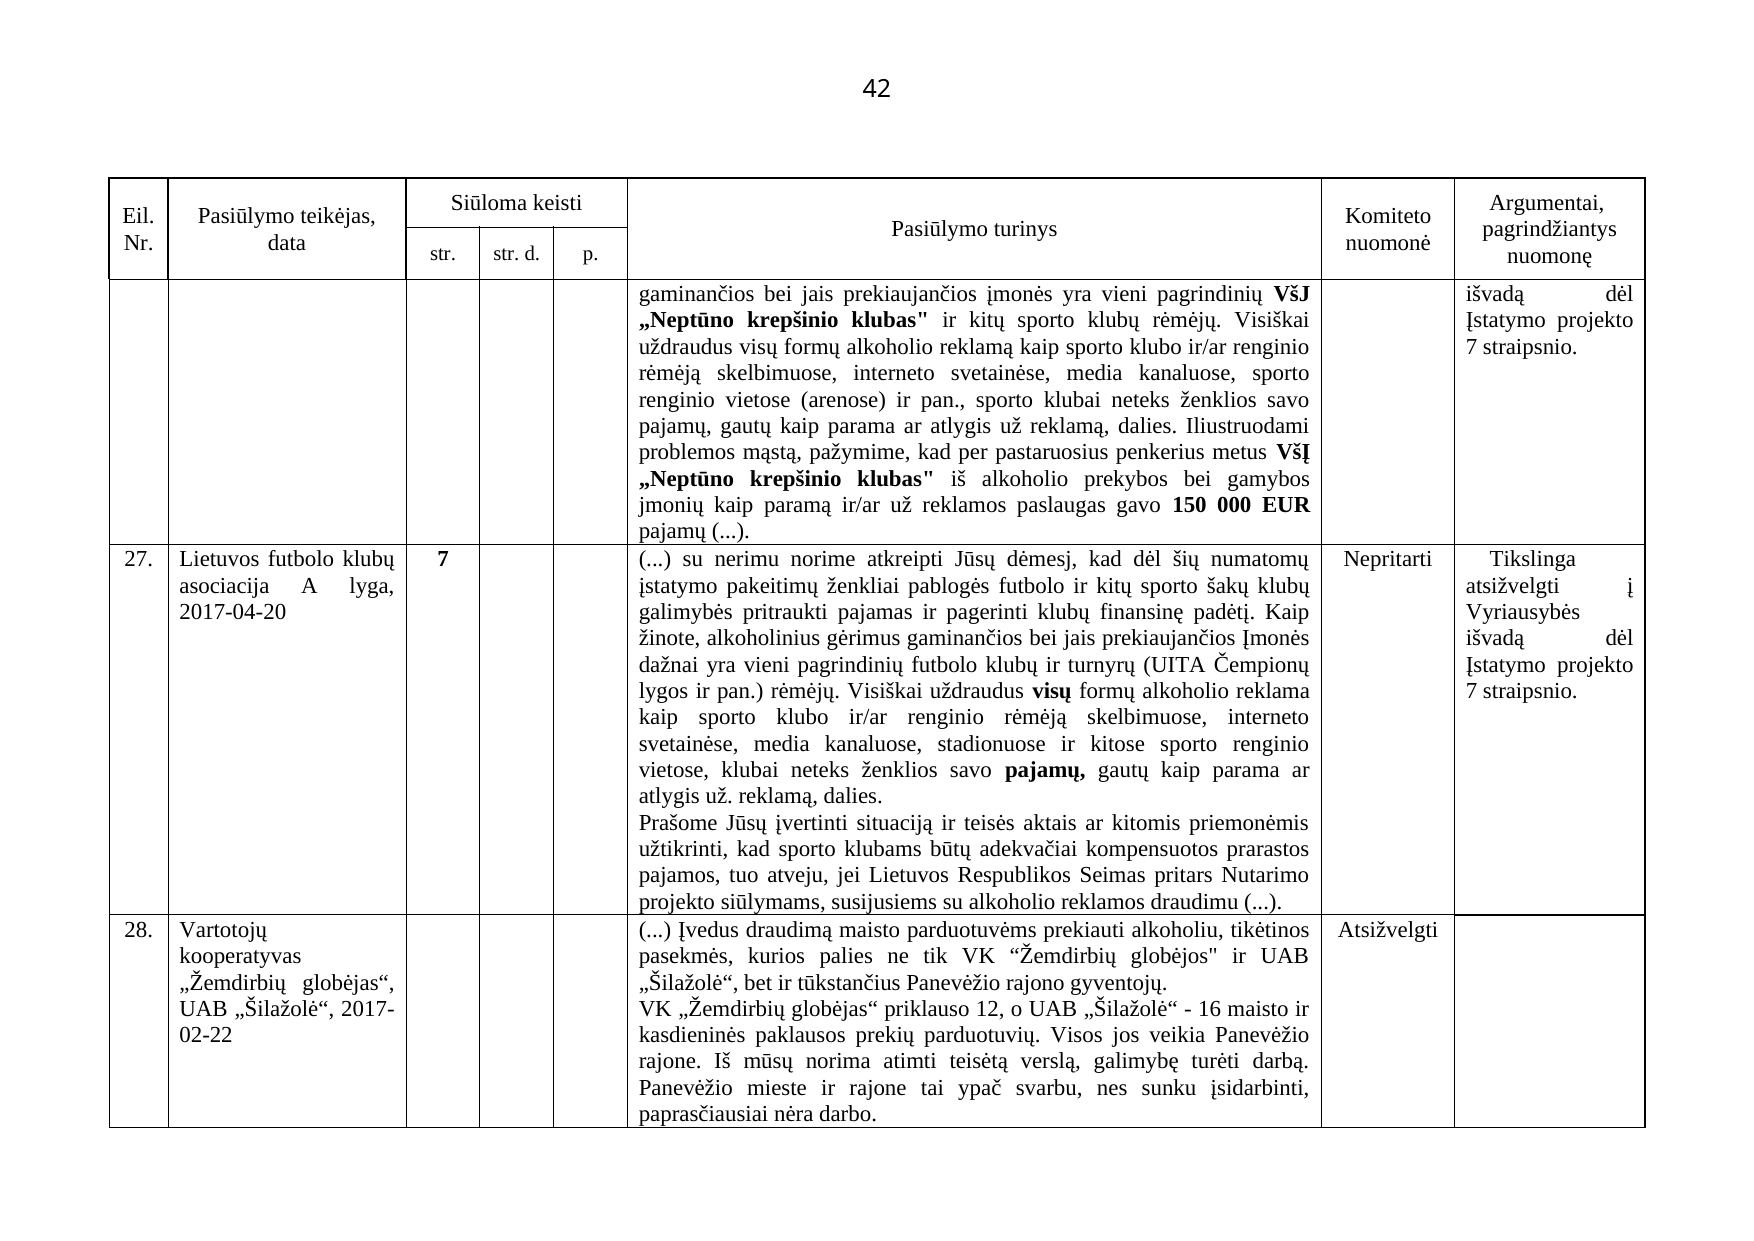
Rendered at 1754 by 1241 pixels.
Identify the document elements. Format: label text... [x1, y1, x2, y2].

table_cell 28. [110, 915, 168, 1127]
table_cell Vartotojų kooperatyvas „Žemdirbių globėjas“, UAB „Šilažolė“, 2017-02-22 [169, 915, 406, 1127]
table_cell Atsižvelgti [1322, 915, 1454, 1127]
table_cell [169, 280, 406, 544]
table_cell Tikslinga atsižvelgti į Vyriausybės išvadą dėl Įstatymo projekto 7 straipsnio. [1455, 545, 1644, 914]
table_cell [554, 280, 627, 544]
table_cell išvadą dėl Įstatymo projekto 7 straipsnio. [1455, 280, 1644, 544]
table_cell (...) su nerimu norime atkreipti Jūsų dėmesj, kad dėl šių numatomų įstatymo pakeitimų ženkliai pablogės futbolo ir kitų sporto šakų klubų galimybės pritraukti pajamas ir pagerinti klubų finansinę padėtį. Kaip žinote, alkoholinius gėrimus gaminančios bei jais prekiaujančios Įmonės dažnai yra vieni pagrindinių futbolo klubų ir turnyrų (UITA Čempionų lygos ir pan.) rėmėjų. Visiškai uždraudus visų formų alkoholio reklama kaip sporto klubo ir/ar renginio rėmėją skelbimuose, interneto svetainėse, media kanaluose, stadionuose ir kitose sporto renginio vietose, klubai neteks ženklios savo pajamų, gautų kaip parama ar atlygis už. reklamą, dalies. Prašome Jūsų įvertinti situaciją ir teisės aktais ar kitomis priemonėmis užtikrinti, kad sporto klubams būtų adekvačiai kompensuotos prarastos pajamos, tuo atveju, jei Lietuvos Respublikos Seimas pritars Nutarimo projekto siūlymams, susijusiems su alkoholio reklamos draudimu (...). [628, 545, 1321, 914]
table_cell Nepritarti [1322, 545, 1454, 914]
table_cell [480, 915, 553, 1127]
table_cell [480, 280, 553, 544]
table_header Eil. Nr. [110, 179, 167, 279]
table_header Argumentai, pagrindžiantys nuomonę [1455, 179, 1644, 279]
table_header Pasiūlymo teikėjas, data [169, 179, 405, 279]
table_header Siūloma keisti [407, 179, 627, 226]
table_cell 27. [110, 545, 168, 914]
table_cell gaminančios bei jais prekiaujančios įmonės yra vieni pagrindinių VšJ „Neptūno krepšinio klubas" ir kitų sporto klubų rėmėjų. Visiškai uždraudus visų formų alkoholio reklamą kaip sporto klubo ir/ar renginio rėmėją skelbimuose, interneto svetainėse, media kanaluose, sporto renginio vietose (arenose) ir pan., sporto klubai neteks ženklios savo pajamų, gautų kaip parama ar atlygis už reklamą, dalies. Iliustruodami problemos mąstą, pažymime, kad per pastaruosius penkerius metus VšĮ „Neptūno krepšinio klubas" iš alkoholio prekybos bei gamybos jmonių kaip paramą ir/ar už reklamos paslaugas gavo 150 000 EUR pajamų (...). [628, 280, 1321, 544]
table_cell [407, 280, 479, 544]
table_cell [1455, 916, 1644, 1127]
table_cell [407, 915, 479, 1127]
table_cell (...) Įvedus draudimą maisto parduotuvėms prekiauti alkoholiu, tikėtinos pasekmės, kurios palies ne tik VK “Žemdirbių globėjos" ir UAB „Šilažolė“, bet ir tūkstančius Panevėžio rajono gyventojų. VK „Žemdirbių globėjas“ priklauso 12, o UAB „Šilažolė“ - 16 maisto ir kasdieninės paklausos prekių parduotuvių. Visos jos veikia Panevėžio rajone. Iš mūsų norima atimti teisėtą verslą, galimybę turėti darbą. Panevėžio mieste ir rajone tai ypač svarbu, nes sunku įsidarbinti, paprasčiausiai nėra darbo. [628, 915, 1321, 1127]
table_cell str. [407, 228, 479, 279]
table_cell [554, 915, 627, 1127]
table_header Pasiūlymo turinys [628, 179, 1321, 279]
table_cell [110, 280, 168, 544]
table_cell [480, 545, 553, 914]
table_cell p. [554, 228, 627, 279]
table_cell 7 [407, 545, 479, 914]
table_cell [1322, 280, 1454, 544]
table_cell Lietuvos futbolo klubų asociacija A lyga, 2017-04-20 [169, 545, 406, 914]
table_cell [554, 545, 627, 914]
table_cell str. d. [480, 228, 553, 279]
table_header Komiteto nuomonė [1322, 179, 1454, 279]
